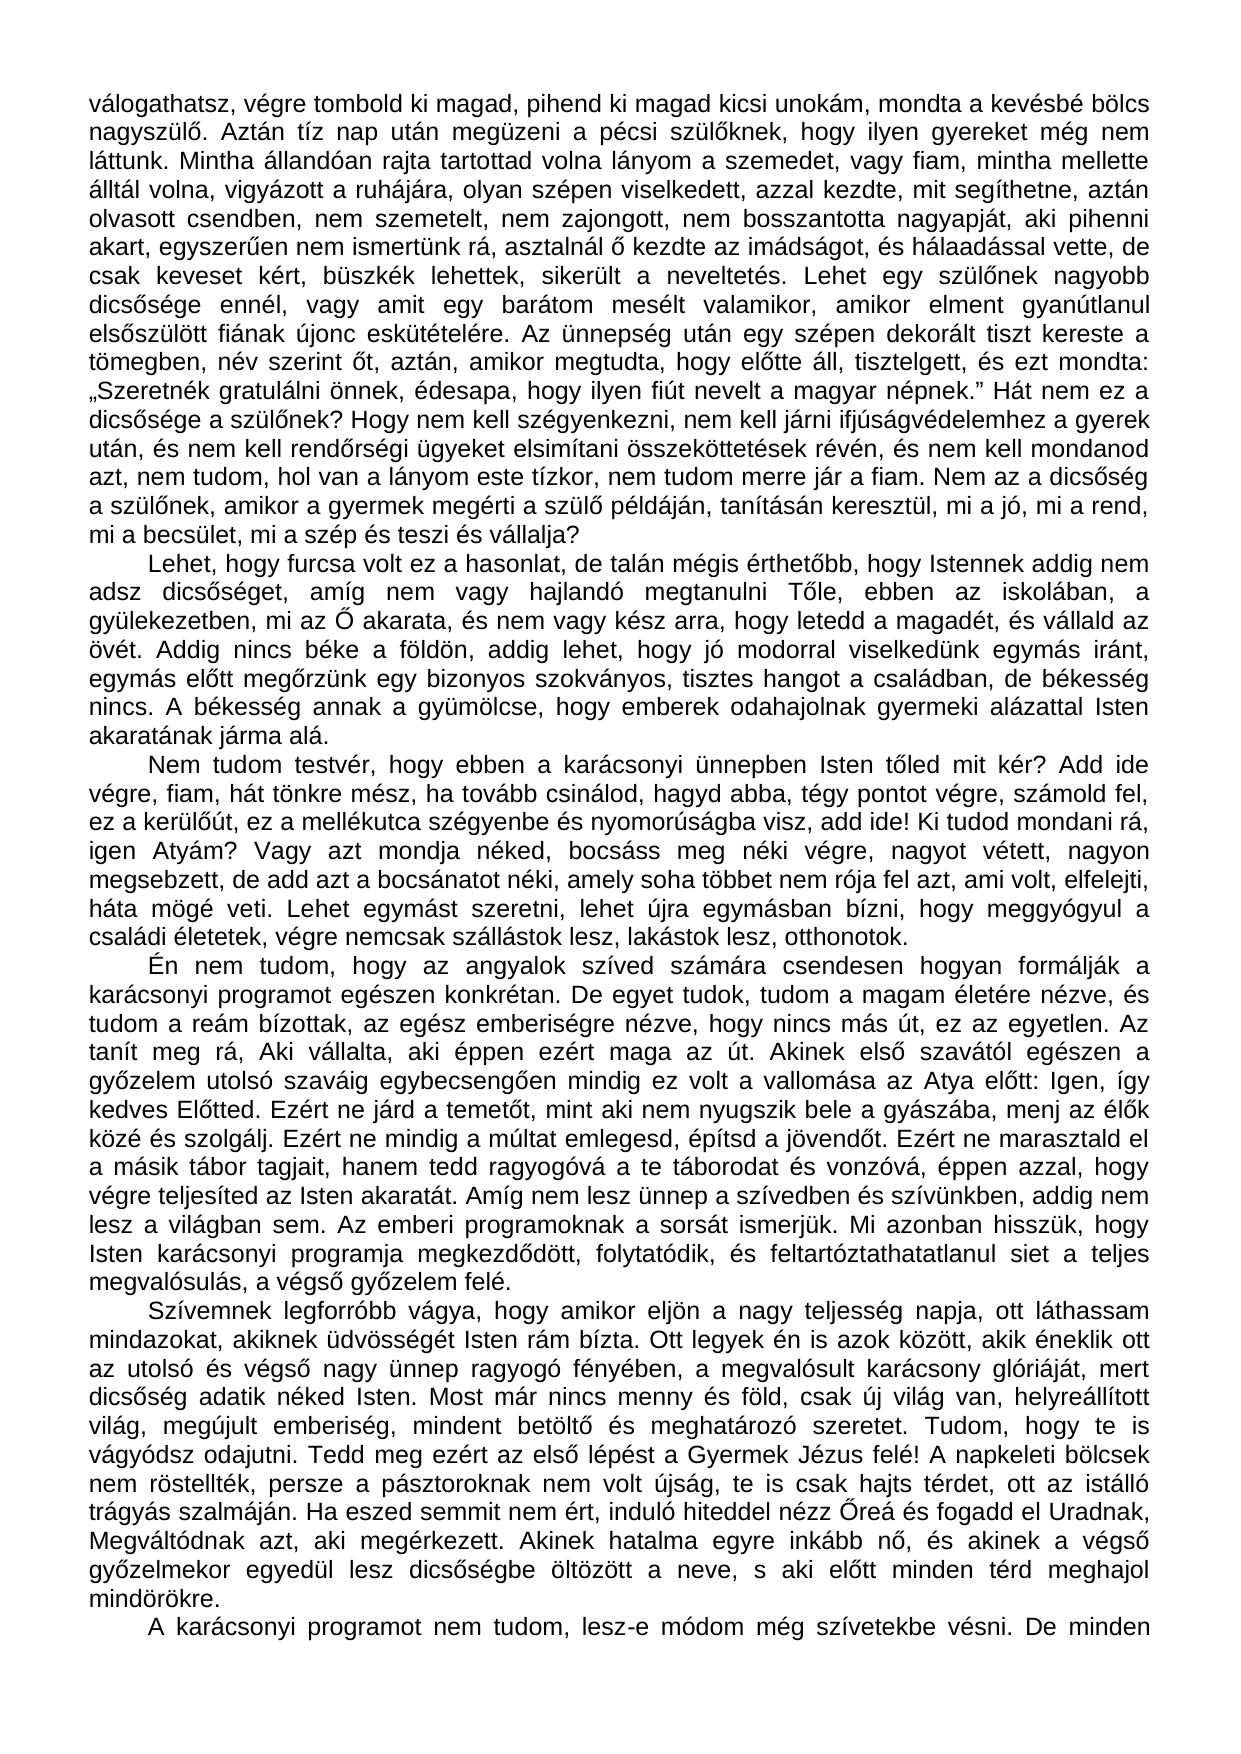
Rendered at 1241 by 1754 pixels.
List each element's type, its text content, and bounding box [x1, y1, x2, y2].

text A karácsonyi programot nem tudom, lesz‑e módom még szívetekbe vésni. De minden [88, 1612, 1152, 1641]
text Én nem tudom, hogy az angyalok szíved számára csendesen hogyan formálják a karácsonyi programot egészen konkrétan. De egyet tudok, tudom a magam életére nézve, és tudom a reám bízottak, az egész emberiségre nézve, hogy nincs más út, ez az egyetlen. Az tanít meg rá, Aki vállalta, aki éppen ezért maga az út. Akinek első szavától egészen a győzelem utolsó szaváig egybecsengően mindig ez volt a vallomása az Atya előtt: Igen, így kedves Előtted. Ezért ne járd a temetőt, mint aki nem nyugszik bele a gyászába, menj az élők közé és szolgálj. Ezért ne mindig a múltat emlegesd, építsd a jövendőt. Ezért ne marasztald el a másik tábor tagjait, hanem tedd ragyogóvá a te táborodat és vonzóvá, éppen azzal, hogy végre teljesíted az Isten akaratát. Amíg nem lesz ünnep a szívedben és szívünkben, addig nem lesz a világban sem. Az emberi programoknak a sorsát ismerjük. Mi azonban hisszük, hogy Isten karácsonyi programja megkezdődött, folytatódik, és feltartóztathatatlanul siet a teljes megvalósulás, a végső győzelem felé. [88, 951, 1152, 1296]
text válogathatsz, végre tombold ki magad, pihend ki magad kicsi unokám, mondta a kevésbé bölcs nagyszülő. Aztán tíz nap után megüzeni a pécsi szülőknek, hogy ilyen gyereket még nem láttunk. Mintha állandóan rajta tartottad volna lányom a szemedet, vagy fiam, mintha mellette álltál volna, vigyázott a ruhájára, olyan szépen viselkedett, azzal kezdte, mit segíthetne, aztán olvasott csendben, nem szemetelt, nem zajongott, nem bosszantotta nagyapját, aki pihenni akart, egyszerűen nem ismertünk rá, asztalnál ő kezdte az imádságot, és hálaadással vette, de csak keveset kért, büszkék lehettek, sikerült a neveltetés. Lehet egy szülőnek nagyobb dicsősége ennél, vagy amit egy barátom mesélt valamikor, amikor elment gyanútlanul elsőszülött fiának újonc eskütételére. Az ünnepség után egy szépen dekorált tiszt kereste a tömegben, név szerint őt, aztán, amikor megtudta, hogy előtte áll, tisztelgett, és ezt mondta: „Szeretnék gratulálni önnek, édesapa, hogy ilyen fiút nevelt a magyar népnek.” Hát nem ez a dicsősége a szülőnek? Hogy nem kell szégyenkezni, nem kell járni ifjúságvédelemhez a gyerek után, és nem kell rendőrségi ügyeket elsimítani összeköttetések révén, és nem kell mondanod azt, nem tudom, hol van a lányom este tízkor, nem tudom merre jár a fiam. Nem az a dicsőség a szülőnek, amikor a gyermek megérti a szülő példáján, tanításán keresztül, mi a jó, mi a rend, mi a becsület, mi a szép és teszi és vállalja? [88, 88, 1152, 548]
text Lehet, hogy furcsa volt ez a hasonlat, de talán mégis érthetőbb, hogy Istennek addig nem adsz dicsőséget, amíg nem vagy hajlandó megtanulni Tőle, ebben az iskolában, a gyülekezetben, mi az Ő akarata, és nem vagy kész arra, hogy letedd a magadét, és vállald az övét. Addig nincs béke a földön, addig lehet, hogy jó modorral viselkedünk egymás iránt, egymás előtt megőrzünk egy bizonyos szokványos, tisztes hangot a családban, de békesség nincs. A békesség annak a gyümölcse, hogy emberek odahajolnak gyermeki alázattal Isten akaratának járma alá. [88, 548, 1152, 750]
text Szívemnek legforróbb vágya, hogy amikor eljön a nagy teljesség napja, ott láthassam mindazokat, akiknek üdvösségét Isten rám bízta. Ott legyek én is azok között, akik éneklik ott az utolsó és végső nagy ünnep ragyogó fényében, a megvalósult karácsony glóriáját, mert dicsőség adatik néked Isten. Most már nincs menny és föld, csak új világ van, helyreállított világ, megújult emberiség, mindent betöltő és meghatározó szeretet. Tudom, hogy te is vágyódsz odajutni. Tedd meg ezért az első lépést a Gyermek Jézus felé! A napkeleti bölcsek nem röstellték, persze a pásztoroknak nem volt újság, te is csak hajts térdet, ott az istálló trágyás szalmáján. Ha eszed semmit nem ért, induló hiteddel nézz Őreá és fogadd el Uradnak, Megváltódnak azt, aki megérkezett. Akinek hatalma egyre inkább nő, és akinek a végső győzelmekor egyedül lesz dicsőségbe öltözött a neve, s aki előtt minden térd meghajol mindörökre. [88, 1296, 1152, 1612]
text Nem tudom testvér, hogy ebben a karácsonyi ünnepben Isten tőled mit kér? Add ide végre, fiam, hát tönkre mész, ha tovább csinálod, hagyd abba, tégy pontot végre, számold fel, ez a kerülőút, ez a mellékutca szégyenbe és nyomorúságba visz, add ide! Ki tudod mondani rá, igen Atyám? Vagy azt mondja néked, bocsáss meg néki végre, nagyot vétett, nagyon megsebzett, de add azt a bocsánatot néki, amely soha többet nem rója fel azt, ami volt, elfelejti, háta mögé veti. Lehet egymást szeretni, lehet újra egymásban bízni, hogy meggyógyul a családi életetek, végre nemcsak szállástok lesz, lakástok lesz, otthonotok. [88, 750, 1152, 951]
